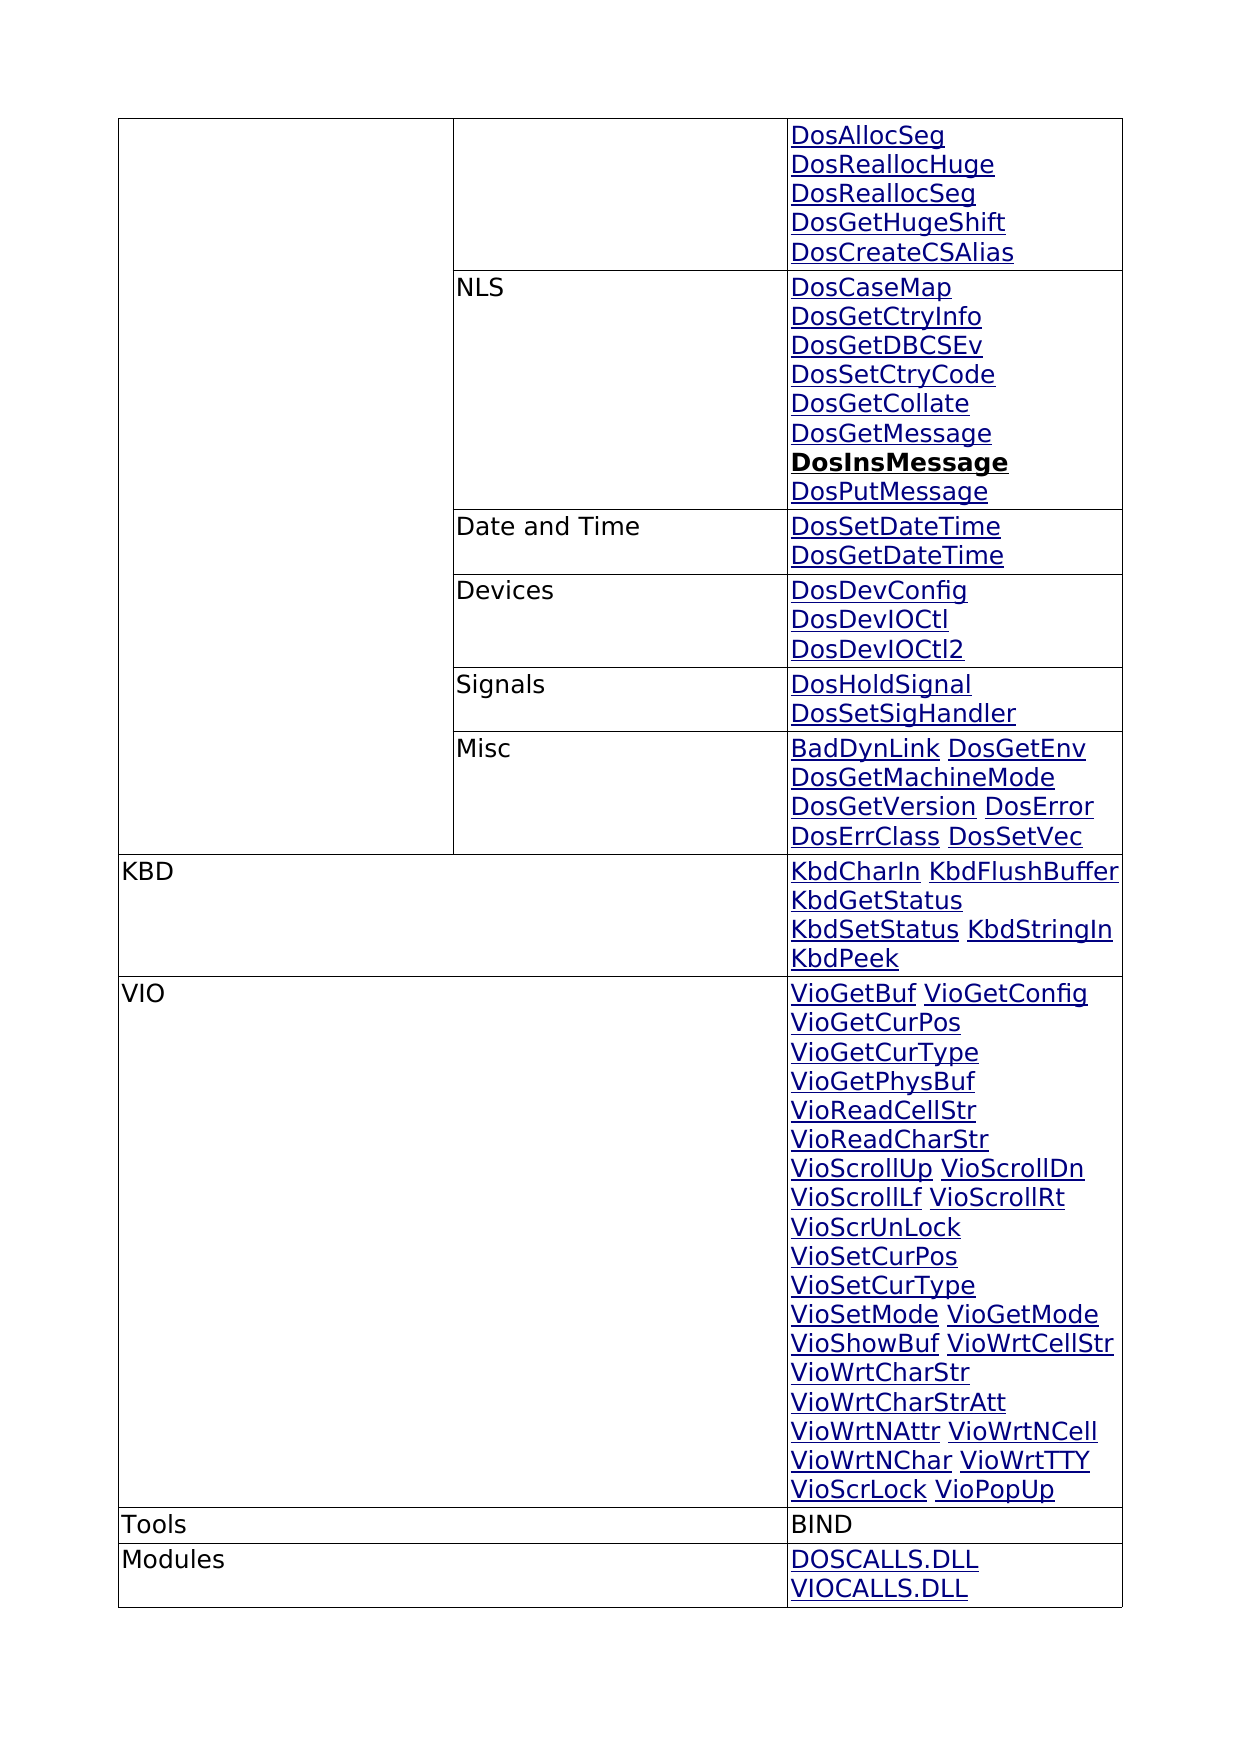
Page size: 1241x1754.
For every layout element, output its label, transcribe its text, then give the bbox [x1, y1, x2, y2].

table_cell DOSCALLS.DLL VIOCALLS.DLL [788, 1544, 1122, 1607]
table_cell Misc [454, 732, 787, 854]
table_cell NLS [454, 271, 787, 509]
table_cell DosAllocSeg DosReallocHuge DosReallocSeg DosGetHugeShift DosCreateCSAlias [788, 119, 1122, 270]
table_cell KbdCharIn KbdFlushBuffer KbdGetStatus KbdSetStatus KbdStringIn KbdPeek [788, 855, 1122, 976]
table_cell [119, 119, 453, 854]
table_cell DosDevConfig DosDevIOCtl DosDevIOCtl2 [788, 575, 1122, 667]
table_cell DosCaseMap DosGetCtryInfo DosGetDBCSEv DosSetCtryCode DosGetCollate DosGetMessage DosInsMessage DosPutMessage [788, 271, 1122, 509]
table_cell VioGetBuf VioGetConfig VioGetCurPos VioGetCurType VioGetPhysBuf VioReadCellStr VioReadCharStr VioScrollUp VioScrollDn VioScrollLf VioScrollRt VioScrUnLock VioSetCurPos VioSetCurType VioSetMode VioGetMode VioShowBuf VioWrtCellStr VioWrtCharStr VioWrtCharStrAtt VioWrtNAttr VioWrtNCell VioWrtNChar VioWrtTTY VioScrLock VioPopUp [788, 977, 1122, 1507]
table_cell Tools [119, 1508, 787, 1542]
table_cell DosSetDateTime DosGetDateTime [788, 510, 1122, 573]
table_cell [454, 119, 787, 270]
table_cell BadDynLink DosGetEnv DosGetMachineMode DosGetVersion DosError DosErrClass DosSetVec [788, 732, 1122, 854]
table_cell Date and Time [454, 510, 787, 573]
table_cell KBD [119, 855, 787, 976]
table_cell VIO [119, 977, 787, 1507]
table_cell Signals [454, 668, 787, 731]
table_cell Devices [454, 575, 787, 667]
table_cell DosHoldSignal DosSetSigHandler [788, 668, 1122, 731]
table_cell Modules [119, 1544, 787, 1607]
table_cell BIND [788, 1508, 1122, 1542]
